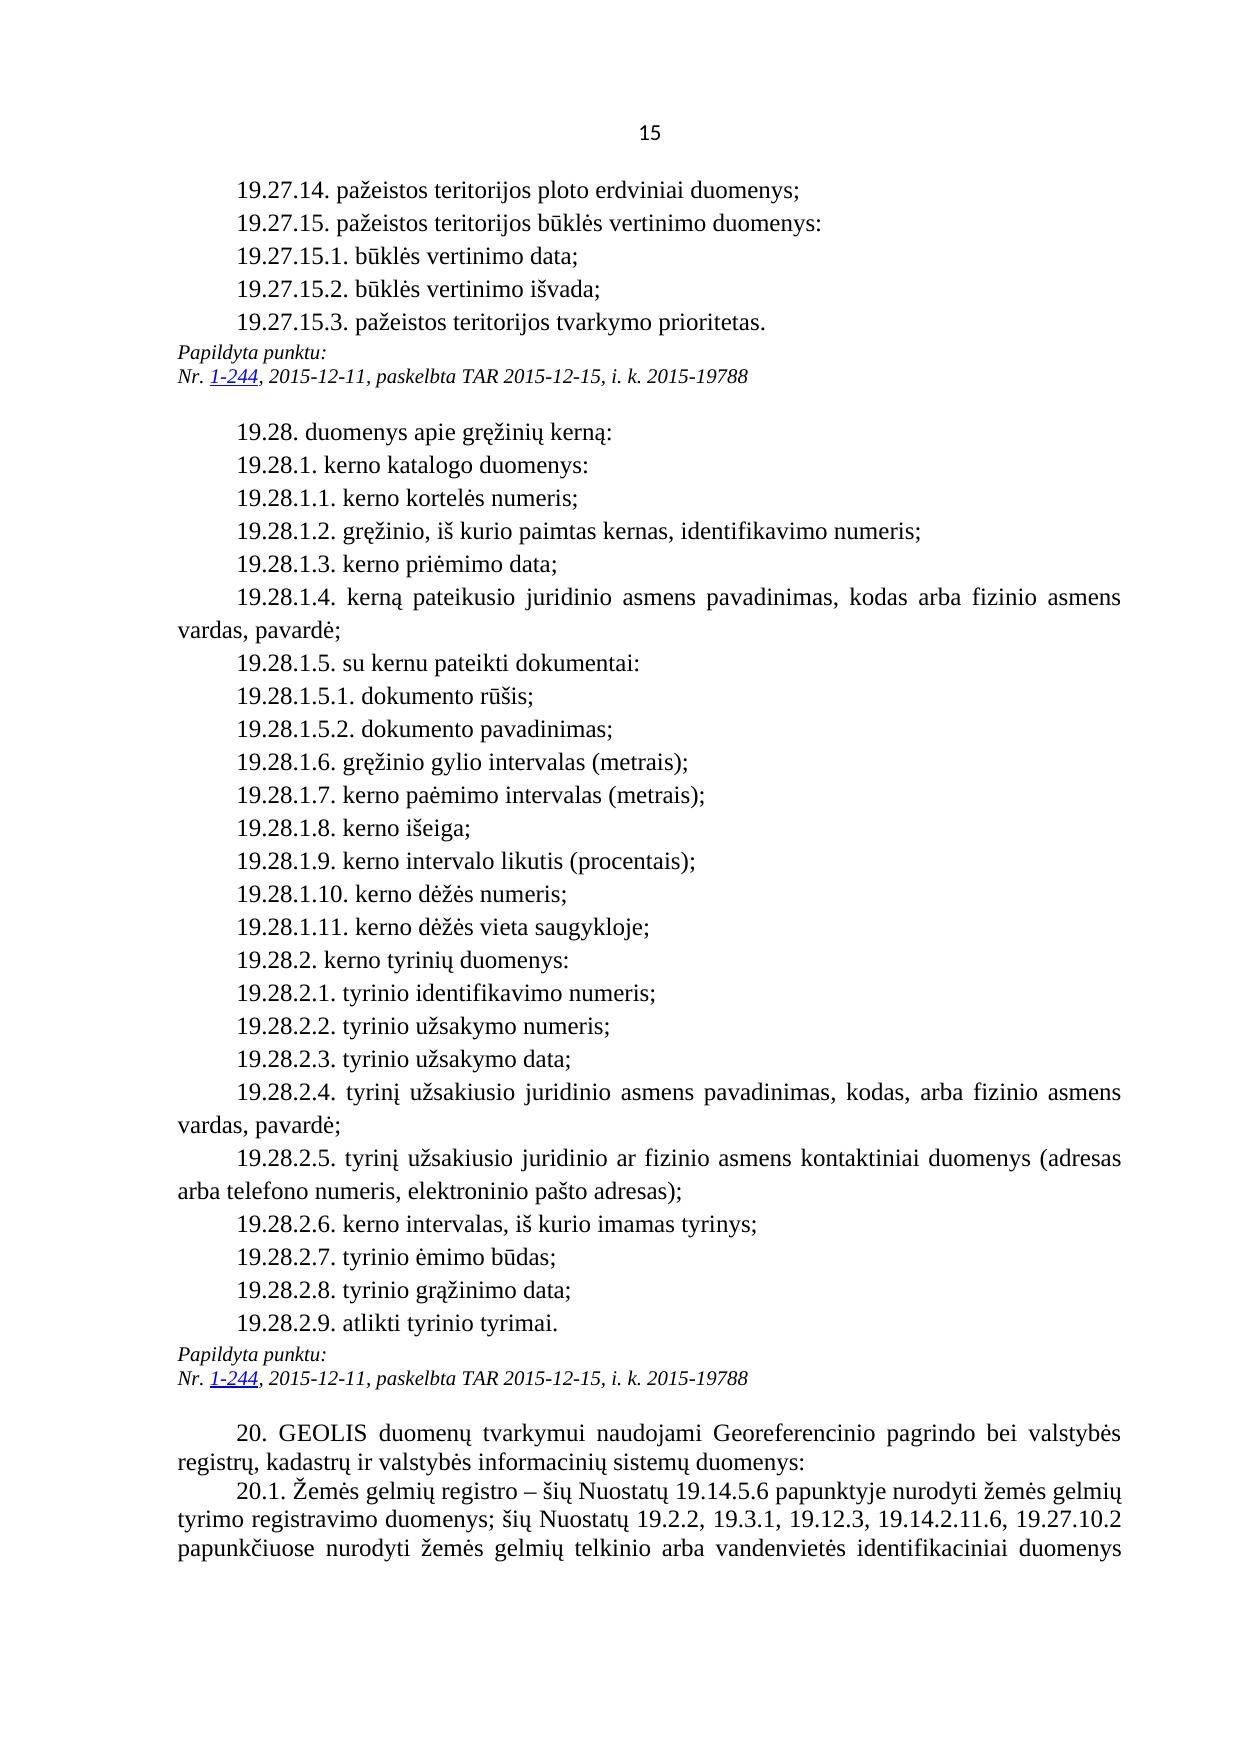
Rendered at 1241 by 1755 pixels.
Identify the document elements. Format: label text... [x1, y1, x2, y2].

text 19.27.15.1. būklės vertinimo data; [177, 241, 1122, 270]
text 19.28.1. kerno katalogo duomenys: [177, 450, 1122, 479]
text 19.28.1.3. kerno priėmimo data; [177, 549, 1122, 578]
text 19.28.1.7. kerno paėmimo intervalas (metrais); [177, 780, 1122, 809]
text 19.28.2.2. tyrinio užsakymo numeris; [177, 1011, 1122, 1040]
text 19.27.15.3. pažeistos teritorijos tvarkymo prioritetas. [177, 307, 1122, 336]
text Nr. 1-244, 2015-12-11, paskelbta TAR 2015-12-15, i. k. 2015-19788 [177, 364, 1122, 388]
text 19.28. duomenys apie gręžinių kerną: [177, 417, 1122, 446]
text 19.28.2.1. tyrinio identifikavimo numeris; [177, 978, 1122, 1007]
text 19.28.1.6. gręžinio gylio intervalas (metrais); [177, 747, 1122, 776]
text 19.28.2.6. kerno intervalas, iš kurio imamas tyrinys; [177, 1209, 1122, 1238]
text 19.28.2. kerno tyrinių duomenys: [177, 945, 1122, 974]
text Papildyta punktu: [177, 340, 1122, 364]
text 19.27.15. pažeistos teritorijos būklės vertinimo duomenys: [177, 208, 1122, 237]
text 19.28.1.8. kerno išeiga; [177, 813, 1122, 842]
text Nr. 1-244, 2015-12-11, paskelbta TAR 2015-12-15, i. k. 2015-19788 [177, 1366, 1122, 1389]
text 19.28.1.1. kerno kortelės numeris; [177, 483, 1122, 512]
text 19.28.1.5.2. dokumento pavadinimas; [177, 714, 1122, 743]
text 19.27.15.2. būklės vertinimo išvada; [177, 274, 1122, 303]
text 19.28.2.9. atlikti tyrinio tyrimai. [177, 1308, 1122, 1337]
text 19.28.1.11. kerno dėžės vieta saugykloje; [177, 912, 1122, 941]
text 19.28.2.4. tyrinį užsakiusio juridinio asmens pavadinimas, kodas, arba fizinio asmens vardas, pavardė; [177, 1077, 1122, 1139]
text 19.27.14. pažeistos teritorijos ploto erdviniai duomenys; [177, 175, 1122, 204]
text 20.1. Žemės gelmių registro – šių Nuostatų 19.14.5.6 papunktyje nurodyti žemės gelmių tyrimo registravimo duomenys; šių Nuostatų 19.2.2, 19.3.1, 19.12.3, 19.14.2.11.6, 19.27.10.2 papunkčiuose nurodyti žemės gelmių telkinio arba vandenvietės identifikaciniai duomenys [177, 1476, 1122, 1562]
text 19.28.1.2. gręžinio, iš kurio paimtas kernas, identifikavimo numeris; [177, 516, 1122, 545]
text 20. GEOLIS duomenų tvarkymui naudojami Georeferencinio pagrindo bei valstybės registrų, kadastrų ir valstybės informacinių sistemų duomenys: [177, 1418, 1122, 1476]
text 19.28.1.9. kerno intervalo likutis (procentais); [177, 846, 1122, 875]
text Papildyta punktu: [177, 1341, 1122, 1366]
text 19.28.2.7. tyrinio ėmimo būdas; [177, 1242, 1122, 1271]
text 19.28.2.3. tyrinio užsakymo data; [177, 1044, 1122, 1073]
text 19.28.2.5. tyrinį užsakiusio juridinio ar fizinio asmens kontaktiniai duomenys (adresas arba telefono numeris, elektroninio pašto adresas); [177, 1143, 1122, 1205]
text 19.28.1.4. kerną pateikusio juridinio asmens pavadinimas, kodas arba fizinio asmens vardas, pavardė; [177, 582, 1122, 644]
text 19.28.2.8. tyrinio grąžinimo data; [177, 1275, 1122, 1304]
text 19.28.1.10. kerno dėžės numeris; [177, 879, 1122, 908]
text 19.28.1.5.1. dokumento rūšis; [177, 681, 1122, 710]
text 19.28.1.5. su kernu pateikti dokumentai: [177, 648, 1122, 677]
